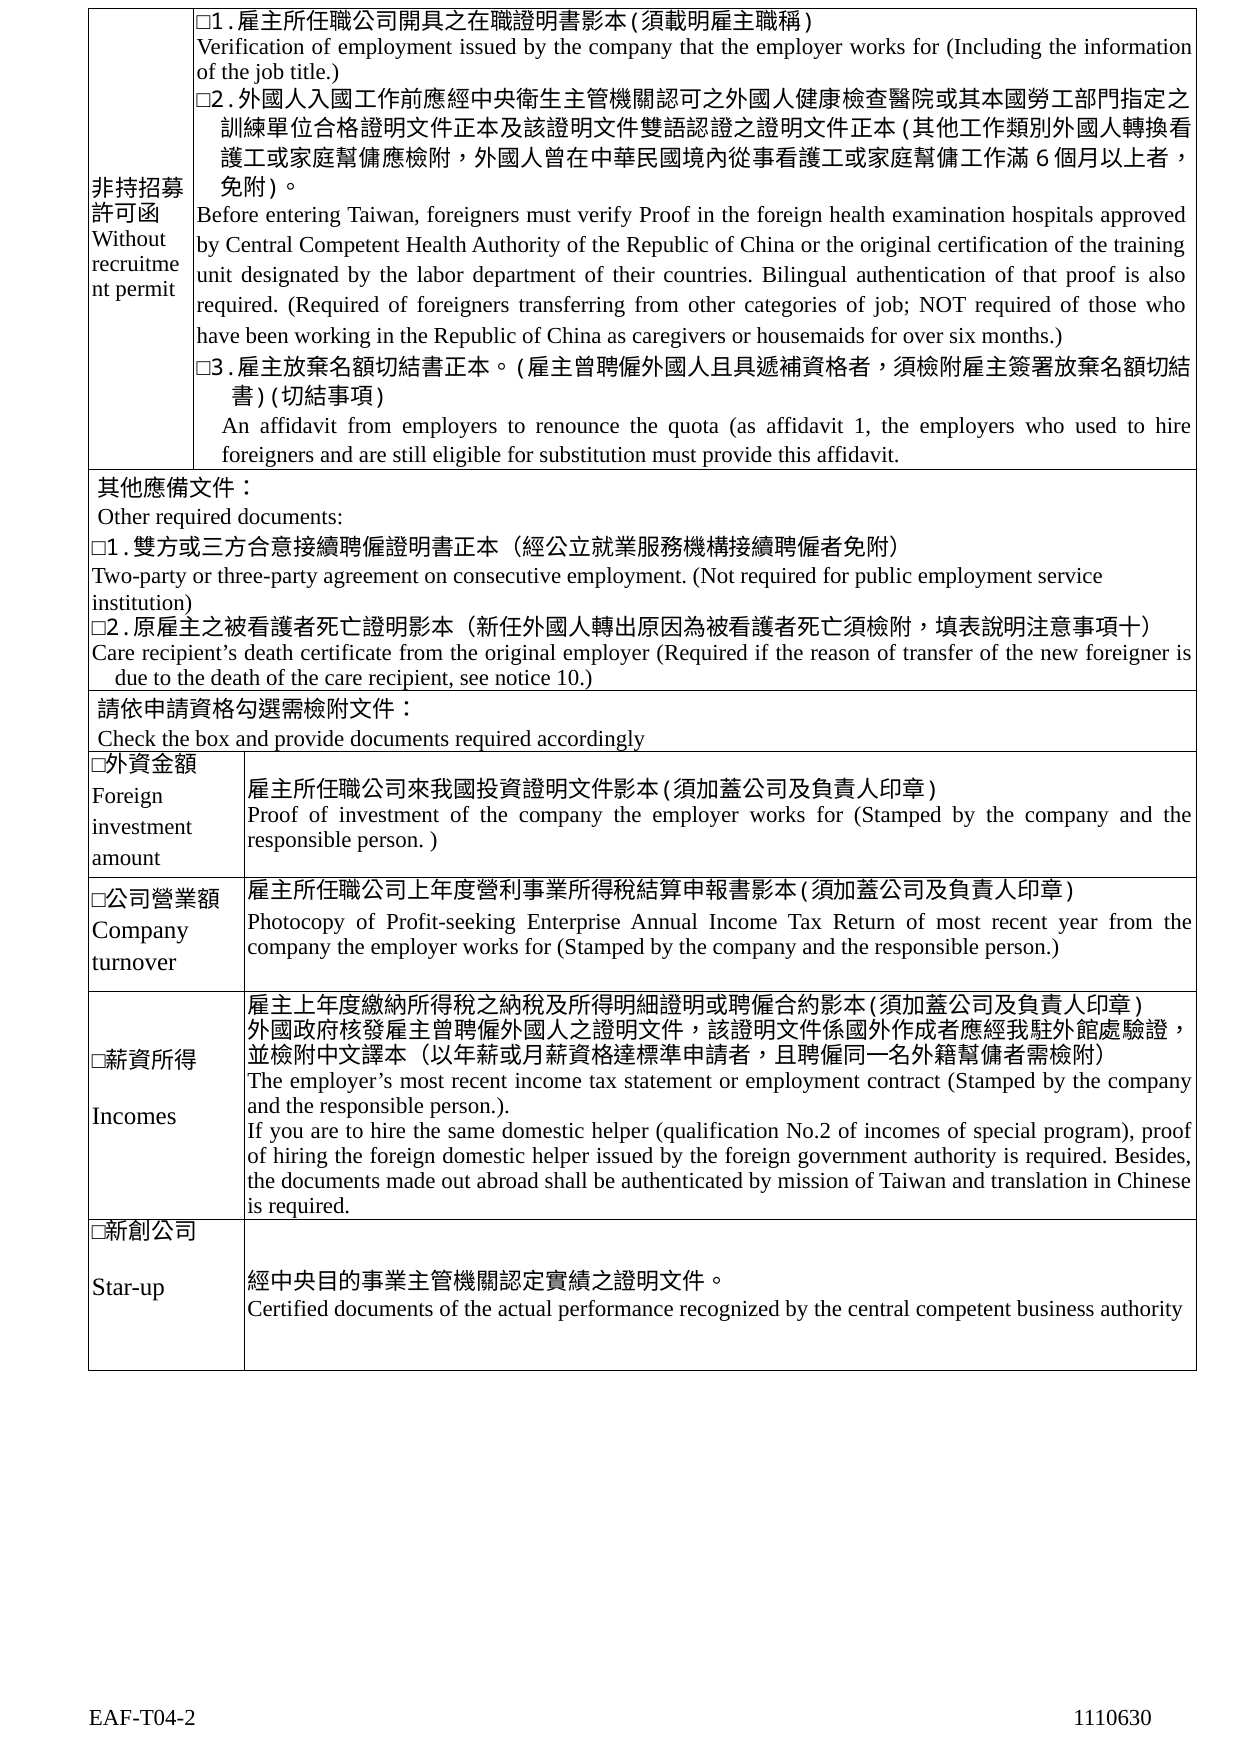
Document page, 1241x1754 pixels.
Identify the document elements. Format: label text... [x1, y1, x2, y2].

table_cell □新創公司 Star-up company [89, 1220, 244, 1370]
table_cell 其他應備文件： Other required documents: □1.雙方或三方合意接續聘僱證明書正本（經公立就業服務機構接續聘僱者免附） Two-party or three-party agreement on consecutive employment. (Not required for public employment service institution) □2.原雇主之被看護者死亡證明影本（新任外國人轉出原因為被看護者死亡須檢附，填表說明注意事項十） Care recipient’s death certificate from the original employer (Required if the reason of transfer of the new foreigner is due to the death of the care recipient, see notice 10.) [89, 470, 1196, 690]
table_cell 非持招募許可函 Without recruitment permit [89, 9, 193, 469]
table_cell 雇主所任職公司上年度營利事業所得稅結算申報書影本(須加蓋公司及負責人印章) Photocopy of Profit‐seeking Enterprise Annual Income Tax Return of most recent year from the company the employer works for (Stamped by the company and the responsible person.) [245, 878, 1196, 991]
table_cell □1.雇主所任職公司開具之在職證明書影本(須載明雇主職稱) Verification of employment issued by the company that the employer works for (Including the information of the job title.) □2.外國人入國工作前應經中央衛生主管機關認可之外國人健康檢查醫院或其本國勞工部門指定之訓練單位合格證明文件正本及該證明文件雙語認證之證明文件正本(其他工作類別外國人轉換看護工或家庭幫傭應檢附，外國人曾在中華民國境內從事看護工或家庭幫傭工作滿6個月以上者，免附)。 Before entering Taiwan, foreigners must verify Proof in the foreign health examination hospitals approved by Central Competent Health Authority of the Republic of China or the original certification of the training unit designated by the labor department of their countries. Bilingual authentication of that proof is also required. (Required of foreigners transferring from other categories of job; NOT required of those who have been working in the Republic of China as caregivers or housemaids for over six months.) □3.雇主放棄名額切結書正本。(雇主曾聘僱外國人且具遞補資格者，須檢附雇主簽署放棄名額切結書)(切結事項) An affidavit from employers to renounce the quota (as affidavit 1, the employers who used to hire foreigners and are still eligible for substitution must provide this affidavit. [194, 9, 1196, 469]
table_cell 請依申請資格勾選需檢附文件： Check the box and provide documents required accordingly [89, 691, 1196, 751]
table_cell □公司營業額 Company turnover [89, 878, 244, 991]
table_cell 雇主所任職公司來我國投資證明文件影本(須加蓋公司及負責人印章) Proof of investment of the company the employer works for (Stamped by the company and the responsible person. ) [245, 752, 1196, 877]
table_cell 雇主上年度繳納所得稅之納稅及所得明細證明或聘僱合約影本(須加蓋公司及負責人印章) 外國政府核發雇主曾聘僱外國人之證明文件，該證明文件係國外作成者應經我駐外館處驗證，並檢附中文譯本（以年薪或月薪資格達標準申請者，且聘僱同一名外籍幫傭者需檢附） The employer’s most recent income tax statement or employment contract (Stamped by the company and the responsible person.). If you are to hire the same domestic helper (qualification No.2 of incomes of special program), proof of hiring the foreign domestic helper issued by the foreign government authority is required. Besides, the documents made out abroad shall be authenticated by mission of Taiwan and translation in Chinese is required. [245, 992, 1196, 1219]
table_cell 經中央目的事業主管機關認定實績之證明文件。 Certified documents of the actual performance recognized by the central competent business authority [245, 1220, 1196, 1370]
table_cell □薪資所得 Incomes [89, 992, 244, 1219]
table_cell □外資金額 Foreign investment amount [89, 752, 244, 877]
